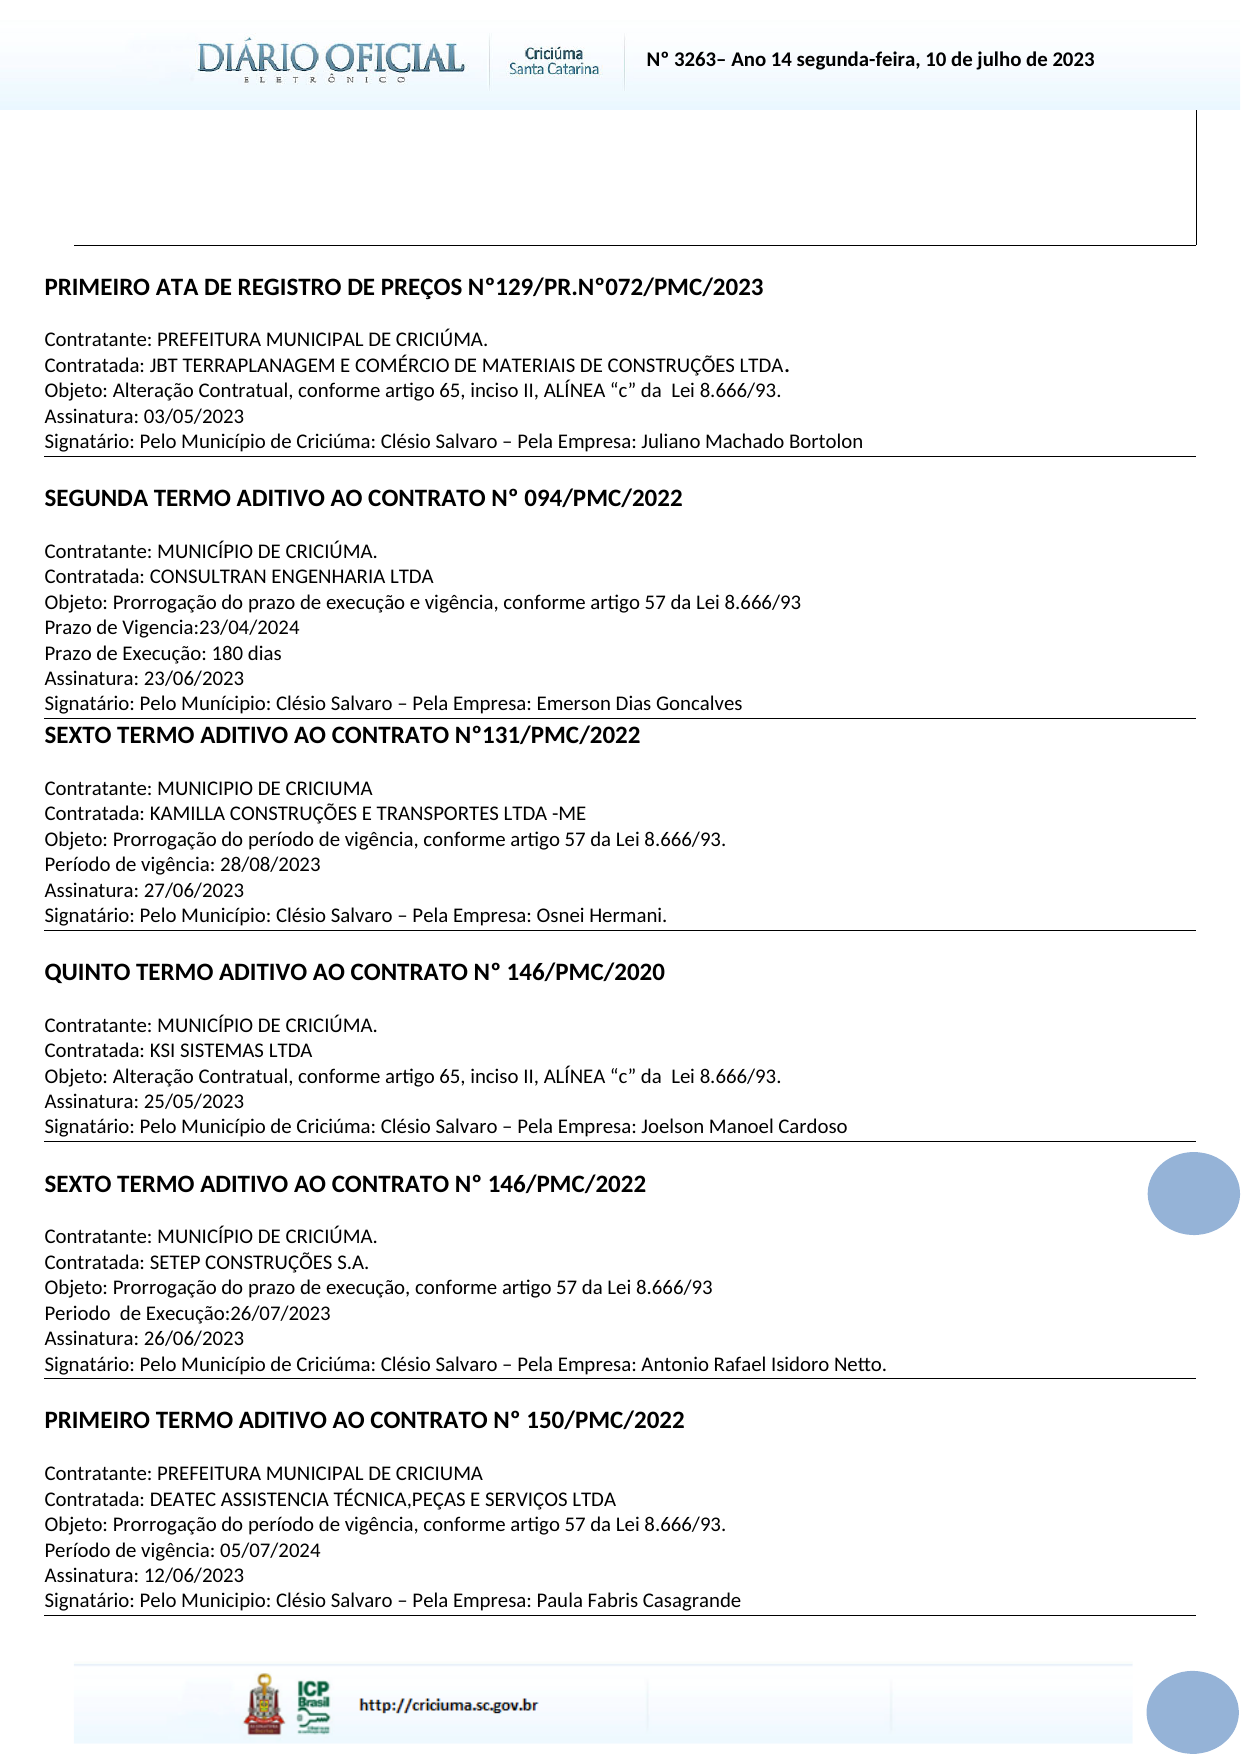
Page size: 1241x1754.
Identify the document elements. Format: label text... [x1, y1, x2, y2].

text Prazo de Execução: 180 dias [44, 640, 1196, 665]
text Período de vigência: 05/07/2024 [44, 1537, 1196, 1562]
text Signatário: Pelo Municipio: Clésio Salvaro – Pela Empresa: Paula Fabris Casagrande [44, 1588, 1196, 1615]
text Signatário: Pelo Município de Criciúma: Clésio Salvaro – Pela Empresa: Juliano Machado Bortolon [44, 428, 1196, 456]
text Objeto: Prorrogação do prazo de execução e vigência, conforme artigo 57 da Lei 8.666/93 [44, 589, 1196, 614]
text Contratada: KAMILLA CONSTRUÇÕES E TRANSPORTES LTDA -ME [44, 801, 1196, 826]
text Signatário: Pelo Município de Criciúma: Clésio Salvaro – Pela Empresa: Antonio Rafael Isidoro Netto. [44, 1351, 1196, 1378]
text PRIMEIRO ATA DE REGISTRO DE PREÇOS Nº129/PR.Nº072/PMC/2023 [44, 271, 1196, 301]
text Assinatura: 12/06/2023 [44, 1562, 1196, 1588]
text Contratada: KSI SISTEMAS LTDA [44, 1037, 1196, 1063]
text Contratante: PREFEITURA MUNICIPAL DE CRICIUMA [44, 1461, 1196, 1486]
text Contratada: CONSULTRAN ENGENHARIA LTDA [44, 563, 1196, 589]
text Contratante: PREFEITURA MUNICIPAL DE CRICIÚMA. [44, 327, 1196, 352]
text Contratante: MUNICIPIO DE CRICIUMA [44, 775, 1196, 801]
text QUINTO TERMO ADITIVO AO CONTRATO Nº 146/PMC/2020 [44, 956, 1196, 987]
text Signatário: Pelo Munícipio: Clésio Salvaro – Pela Empresa: Emerson Dias Goncalves [44, 691, 1196, 718]
text Assinatura: 03/05/2023 [44, 403, 1196, 428]
text Contratante: MUNICÍPIO DE CRICIÚMA. [44, 1224, 1196, 1249]
text Objeto: Alteração Contratual, conforme artigo 65, inciso II, ALÍNEA “c” da Lei 8.666/93. [44, 377, 1196, 403]
text Signatário: Pelo Município: Clésio Salvaro – Pela Empresa: Osnei Hermani. [44, 902, 1196, 930]
text Assinatura: 23/06/2023 [44, 665, 1196, 691]
text Período de vigência: 28/08/2023 [44, 851, 1196, 877]
text Signatário: Pelo Município de Criciúma: Clésio Salvaro – Pela Empresa: Joelson Manoel Cardoso [44, 1114, 1196, 1141]
text Contratada: DEATEC ASSISTENCIA TÉCNICA,PEÇAS E SERVIÇOS LTDA [44, 1486, 1196, 1511]
text PRIMEIRO TERMO ADITIVO AO CONTRATO Nº 150/PMC/2022 [44, 1405, 1196, 1435]
text SEXTO TERMO ADITIVO AO CONTRATO Nº131/PMC/2022 [44, 719, 1196, 750]
text Objeto: Prorrogação do prazo de execução, conforme artigo 57 da Lei 8.666/93 [44, 1274, 1196, 1300]
text Periodo de Execução:26/07/2023 [44, 1300, 1196, 1325]
text Contratada: JBT TERRAPLANAGEM E COMÉRCIO DE MATERIAIS DE CONSTRUÇÕES LTDA. [44, 352, 1196, 377]
text Contratante: MUNICÍPIO DE CRICIÚMA. [44, 1012, 1196, 1037]
text Objeto: Alteração Contratual, conforme artigo 65, inciso II, ALÍNEA “c” da Lei 8.666/93. [44, 1063, 1196, 1088]
text SEGUNDA TERMO ADITIVO AO CONTRATO Nº 094/PMC/2022 [44, 482, 1196, 513]
text Assinatura: 26/06/2023 [44, 1325, 1196, 1351]
text Contratada: SETEP CONSTRUÇÕES S.A. [44, 1249, 1196, 1274]
text SEXTO TERMO ADITIVO AO CONTRATO Nº 146/PMC/2022 [44, 1168, 1156, 1198]
text Prazo de Vigencia:23/04/2024 [44, 614, 1196, 640]
text Assinatura: 27/06/2023 [44, 877, 1196, 902]
text Contratante: MUNICÍPIO DE CRICIÚMA. [44, 538, 1196, 563]
text Objeto: Prorrogação do período de vigência, conforme artigo 57 da Lei 8.666/93. [44, 826, 1196, 851]
text Assinatura: 25/05/2023 [44, 1088, 1196, 1114]
text Objeto: Prorrogação do período de vigência, conforme artigo 57 da Lei 8.666/93. [44, 1511, 1196, 1537]
